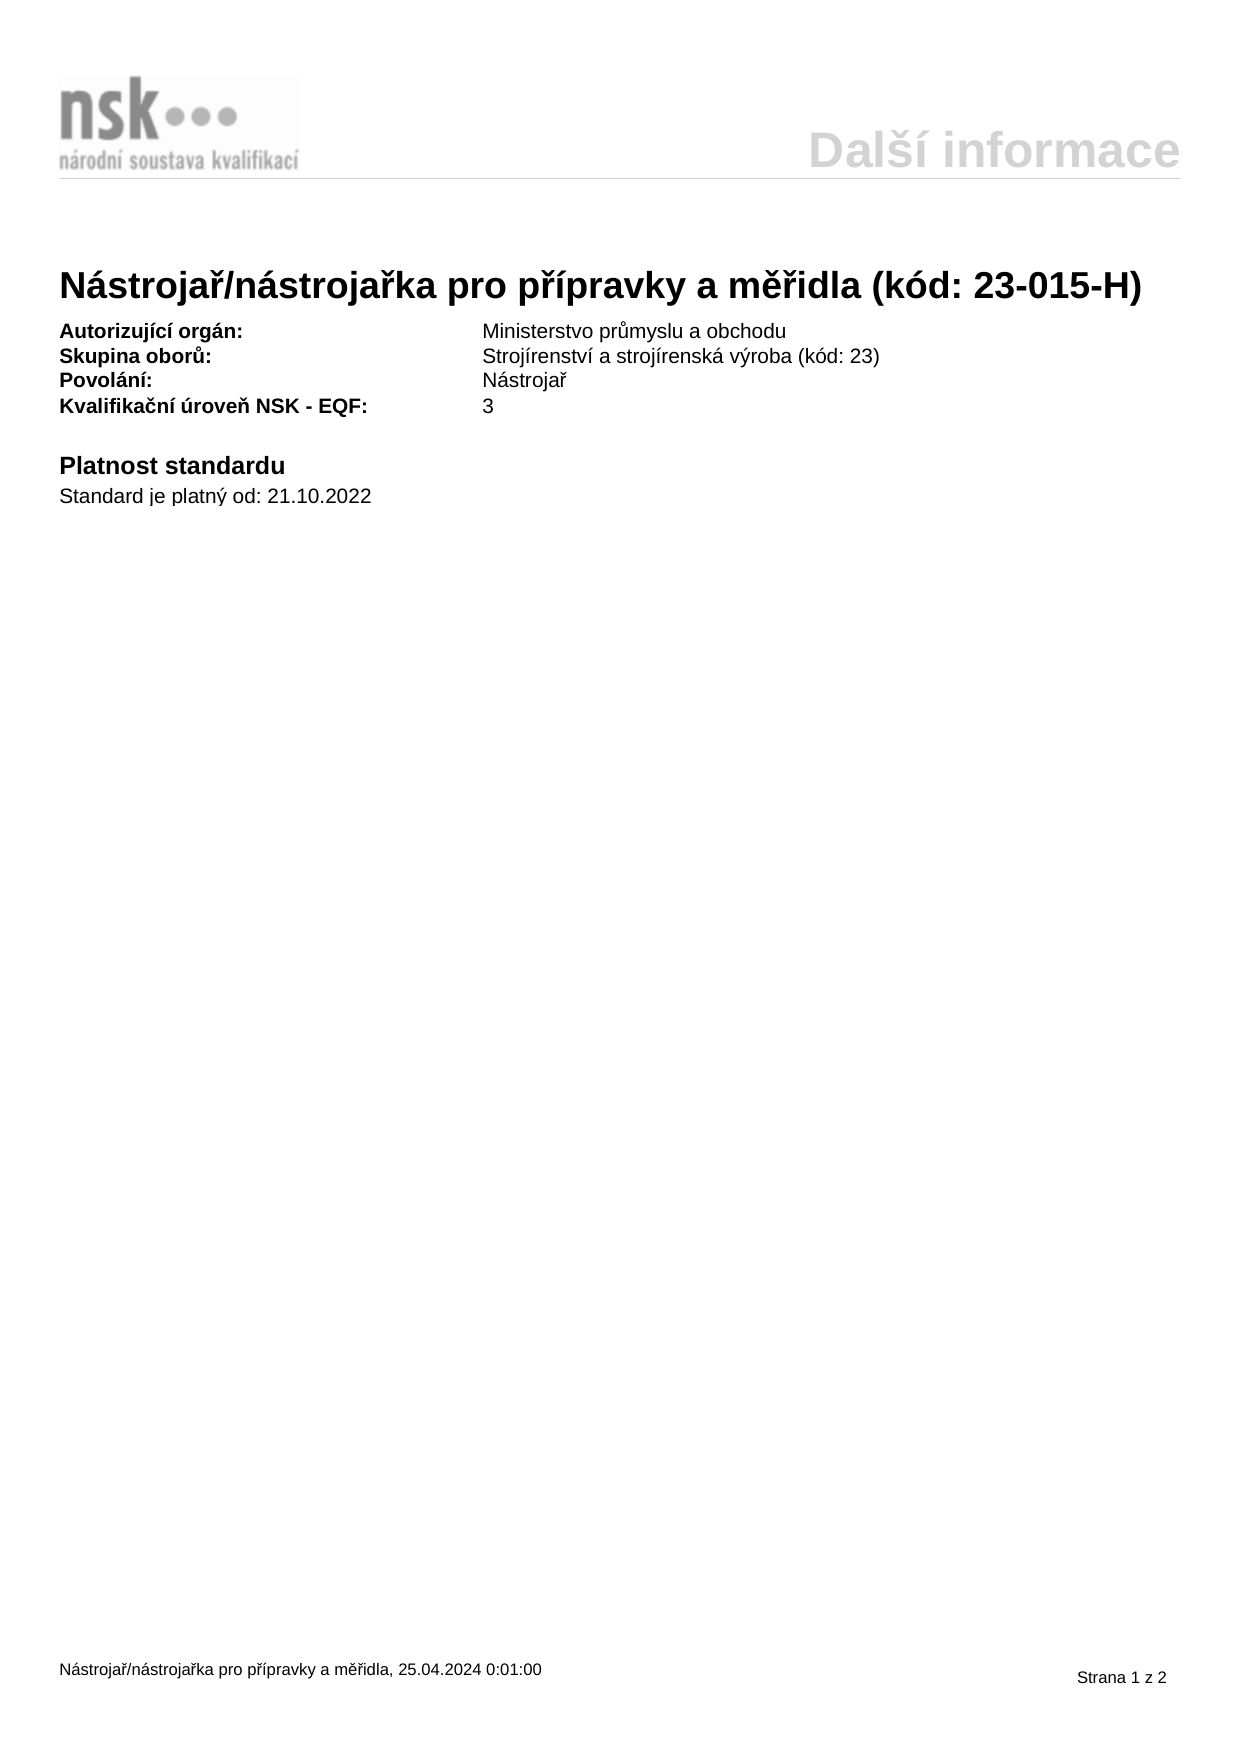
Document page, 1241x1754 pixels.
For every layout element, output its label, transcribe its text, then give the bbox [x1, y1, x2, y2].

table_cell [627, 806, 861, 1106]
table_cell [619, 196, 627, 224]
table_cell Strana 1 z 2 [861, 1660, 1167, 1696]
table_cell [482, 806, 619, 1106]
table_cell Nástrojař/nástrojařka pro přípravky a měřidla, 25.04.2024 0:01:00 [59, 1660, 861, 1696]
table_cell [1167, 1384, 1181, 1659]
table_cell [59, 806, 119, 1106]
table_cell [619, 1384, 627, 1659]
table_cell [119, 506, 482, 806]
table_cell [861, 418, 1167, 447]
picture [58, 59, 620, 172]
table_cell [59, 418, 119, 447]
table_cell [619, 418, 627, 447]
table_cell Standard je platný od: 21.10.2022 [59, 484, 1181, 506]
table_cell [482, 1384, 619, 1659]
table_cell [59, 1384, 119, 1659]
table_cell [627, 418, 861, 447]
table_cell [627, 196, 861, 224]
table_cell [59, 179, 1181, 196]
table_cell [482, 1106, 619, 1383]
table_cell Povolání: [59, 368, 482, 392]
table_cell [482, 506, 619, 806]
table_cell [59, 506, 119, 806]
table_cell Skupina oborů: [59, 344, 482, 368]
table_cell [861, 1106, 1167, 1383]
table_cell [482, 172, 619, 178]
table_cell [482, 418, 619, 447]
table_cell [619, 172, 627, 178]
table_cell [119, 1384, 482, 1659]
table_cell [1167, 196, 1181, 224]
table_cell Ministerstvo průmyslu a obchodu [482, 319, 1181, 344]
table_header Další informace [627, 59, 1181, 178]
table_cell [1167, 1106, 1181, 1383]
table_cell [1167, 1660, 1181, 1696]
table_cell 3 [482, 394, 1181, 417]
table_cell [59, 172, 119, 178]
table_cell [861, 506, 1167, 806]
table_cell [861, 806, 1167, 1106]
table_header [620, 59, 627, 172]
table_cell Nástrojař/nástrojařka pro přípravky a měřidla (kód: 23-015-H) [59, 224, 1181, 307]
table_cell [1167, 418, 1181, 447]
table_cell [59, 196, 119, 224]
table_cell Kvalifikační úroveň NSK - EQF: [59, 394, 482, 417]
table_cell [119, 806, 482, 1106]
table_cell [861, 1384, 1167, 1659]
table_cell [119, 196, 482, 224]
table_cell Autorizující orgán: [59, 319, 482, 343]
table_cell Strojírenství a strojírenská výroba (kód: 23) [482, 344, 1181, 368]
table_cell Nástrojař [482, 368, 1181, 393]
table_cell [1167, 307, 1181, 319]
table_cell [1167, 806, 1181, 1106]
table_cell [119, 1106, 482, 1383]
table_cell [119, 418, 482, 447]
table_cell [619, 307, 627, 319]
table_cell [861, 307, 1167, 319]
table_cell [1167, 506, 1181, 806]
table_cell [59, 307, 119, 319]
table_cell [619, 1106, 627, 1383]
table_cell [627, 307, 861, 319]
table_cell [619, 806, 627, 1106]
table_cell [627, 1106, 861, 1383]
table_cell [861, 196, 1167, 224]
table_cell Platnost standardu [59, 448, 1181, 483]
table_cell [482, 196, 619, 224]
table_cell [627, 506, 861, 806]
table_cell [59, 1106, 119, 1383]
table_cell [619, 506, 627, 806]
table_cell [482, 307, 619, 319]
table_cell [119, 172, 482, 178]
table_cell [119, 307, 482, 319]
table_cell [627, 1384, 861, 1659]
